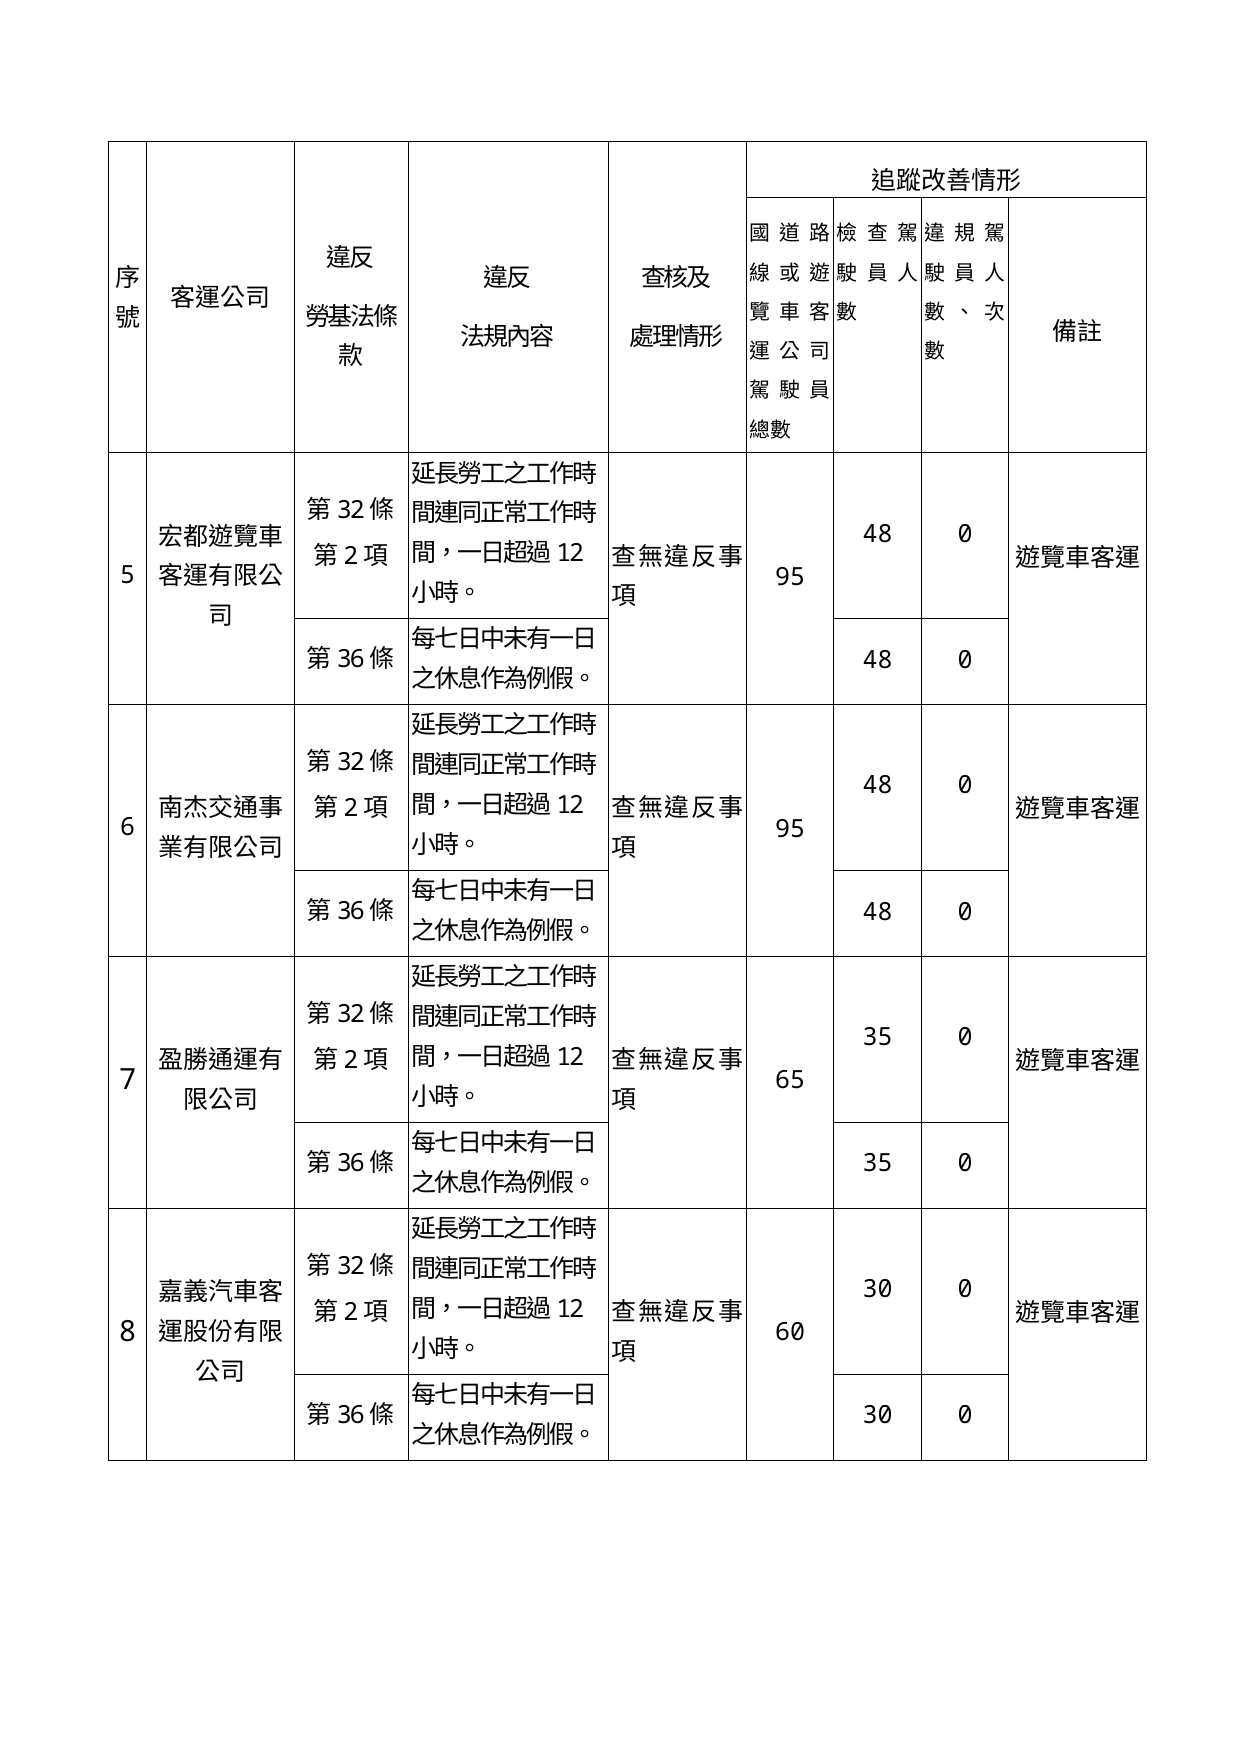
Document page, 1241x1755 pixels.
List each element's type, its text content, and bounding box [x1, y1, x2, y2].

table_cell 第36條 [295, 1375, 408, 1459]
table_cell 第32條 第2項 [295, 957, 408, 1122]
table_cell 6 [109, 705, 146, 956]
table_cell 宏都遊覽車客運有限公司 [147, 453, 294, 704]
table_cell 8 [109, 1209, 146, 1459]
table_cell 延長勞工之工作時間連同正常工作時間，一日超過12小時。 [409, 957, 608, 1122]
table_cell 7 [109, 957, 146, 1208]
table_cell 第36條 [295, 871, 408, 956]
table_cell 30 [834, 1375, 921, 1459]
table_cell 延長勞工之工作時間連同正常工作時間，一日超過12小時。 [409, 705, 608, 870]
table_cell 第36條 [295, 619, 408, 704]
table_cell 查無違反事項 [609, 453, 746, 704]
table_cell 0 [922, 957, 1008, 1122]
table_cell 第32條 第2項 [295, 453, 408, 618]
table_cell 48 [834, 705, 921, 870]
table_cell 每七日中未有一日之休息作為例假。 [409, 619, 608, 704]
table_cell 每七日中未有一日之休息作為例假。 [409, 871, 608, 956]
table_cell 每七日中未有一日之休息作為例假。 [409, 1375, 608, 1459]
table_cell 65 [747, 957, 833, 1208]
table_header 序號 [109, 142, 146, 452]
table_cell 遊覽車客運 [1009, 705, 1146, 956]
table_cell 0 [922, 705, 1008, 870]
table_cell 遊覽車客運 [1009, 1209, 1146, 1459]
table_header 違反 法規內容 [409, 142, 608, 452]
table_cell 延長勞工之工作時間連同正常工作時間，一日超過12小時。 [409, 453, 608, 618]
table_cell 違規駕駛員人數、次數 [922, 198, 1008, 452]
table_cell 遊覽車客運 [1009, 453, 1146, 704]
table_cell 每七日中未有一日之休息作為例假。 [409, 1123, 608, 1208]
table_cell 35 [834, 1123, 921, 1208]
table_cell 遊覽車客運 [1009, 957, 1146, 1208]
table_cell 60 [747, 1209, 833, 1459]
table_cell 嘉義汽車客運股份有限公司 [147, 1209, 294, 1459]
table_cell 盈勝通運有限公司 [147, 957, 294, 1208]
table_cell 48 [834, 871, 921, 956]
table_cell 48 [834, 619, 921, 704]
table_cell 查無違反事項 [609, 957, 746, 1208]
table_cell 0 [922, 871, 1008, 956]
table_cell 35 [834, 957, 921, 1122]
table_cell 第36條 [295, 1123, 408, 1208]
table_cell 查無違反事項 [609, 1209, 746, 1459]
table_cell 第32條 第2項 [295, 705, 408, 870]
table_cell 48 [834, 453, 921, 618]
table_header 違反 勞基法條款 [295, 142, 408, 452]
table_cell 0 [922, 619, 1008, 704]
table_header 客運公司 [147, 142, 294, 452]
table_cell 查無違反事項 [609, 705, 746, 956]
table_header 追蹤改善情形 [747, 142, 1146, 197]
table_cell 第32條 第2項 [295, 1209, 408, 1373]
table_cell 延長勞工之工作時間連同正常工作時間，一日超過12小時。 [409, 1209, 608, 1373]
table_cell 0 [922, 1375, 1008, 1459]
table_cell 30 [834, 1209, 921, 1373]
table_cell 國道路線或遊覽車客運公司駕駛員總數 [747, 198, 833, 452]
table_cell 0 [922, 453, 1008, 618]
table_cell 0 [922, 1123, 1008, 1208]
table_cell 南杰交通事業有限公司 [147, 705, 294, 956]
table_cell 5 [109, 453, 146, 704]
table_cell 0 [922, 1209, 1008, 1373]
table_header 查核及 處理情形 [609, 142, 746, 452]
table_cell 95 [747, 453, 833, 704]
table_cell 95 [747, 705, 833, 956]
table_cell 備註 [1009, 198, 1146, 452]
table_cell 檢查駕駛員人數 [834, 198, 921, 452]
